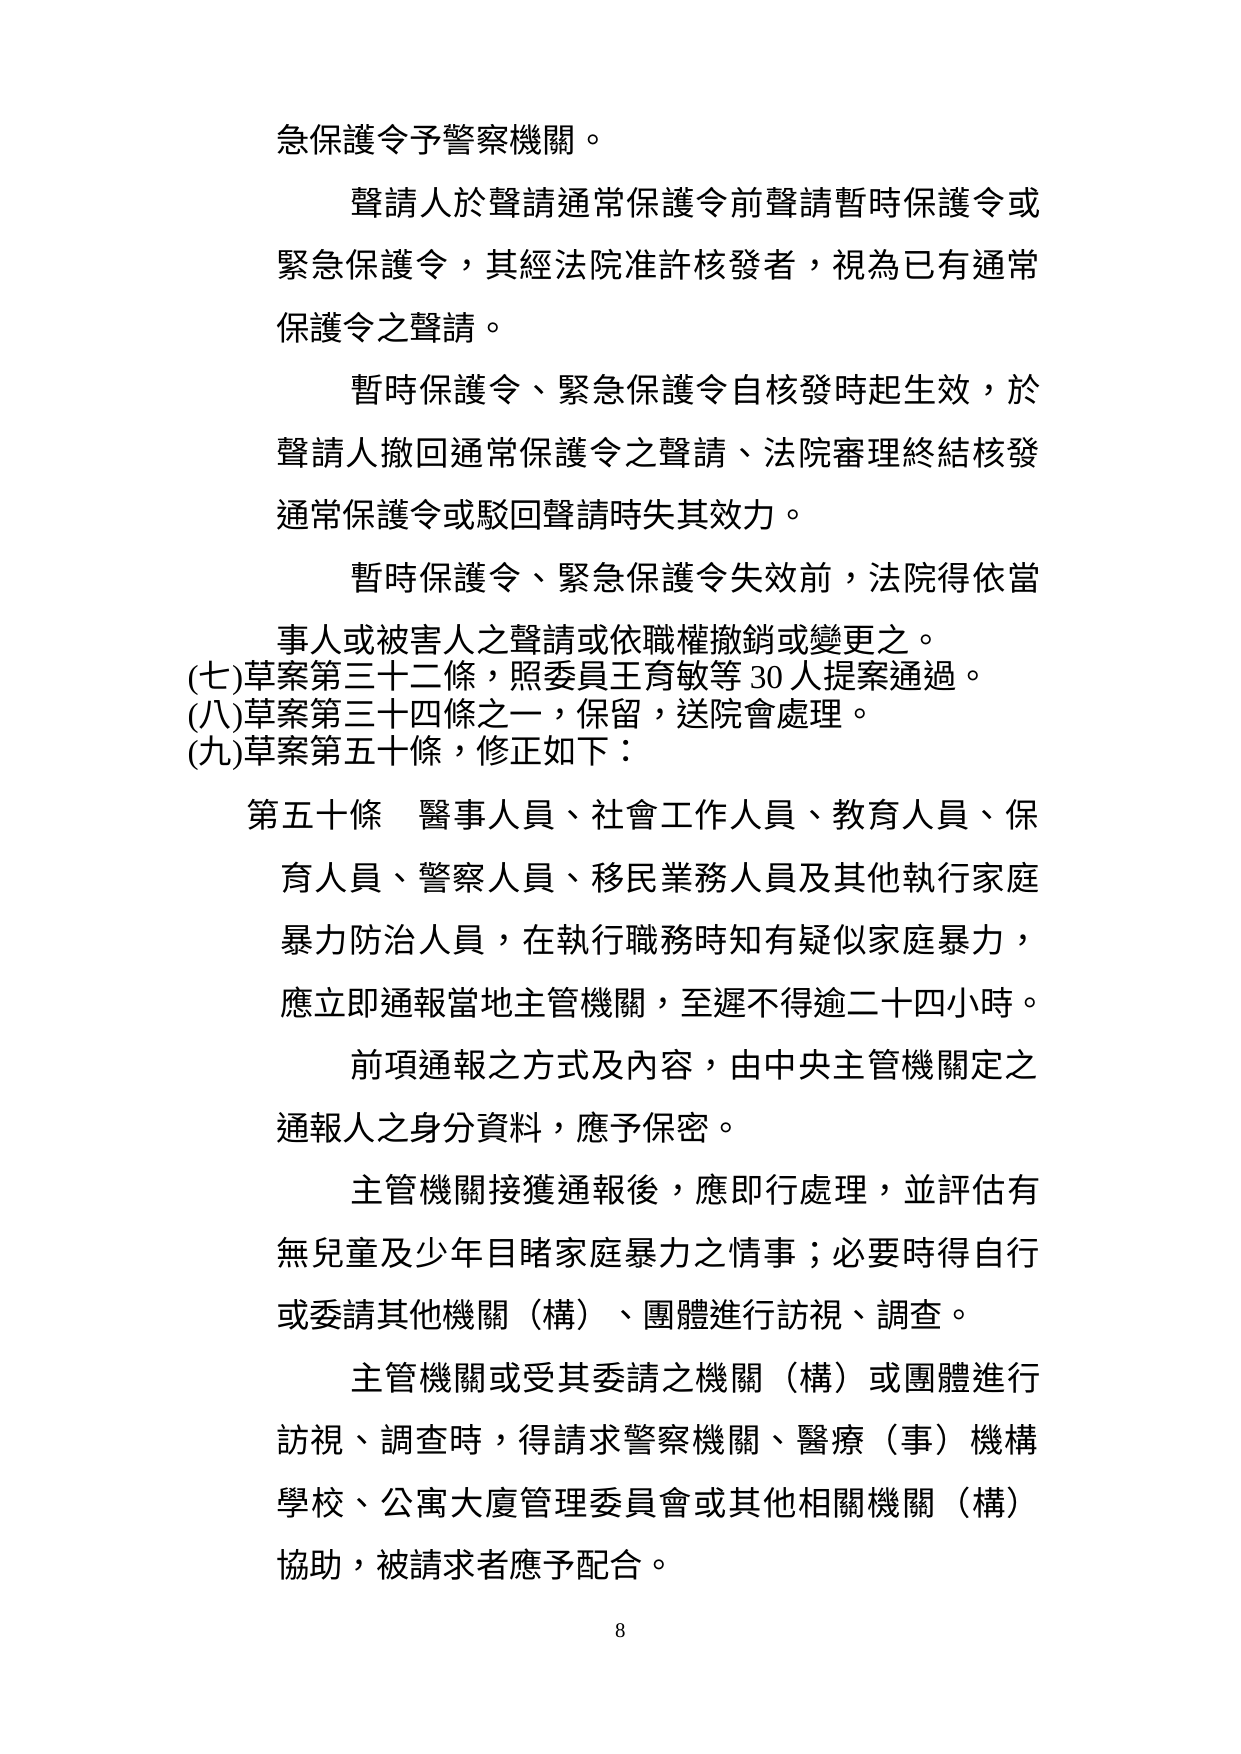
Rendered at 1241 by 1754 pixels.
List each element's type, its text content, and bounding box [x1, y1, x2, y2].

text 主管機關或受其委請之機關（構）或團體進行訪視、調查時，得請求警察機關、醫療（事）機構、學校、公寓大廈管理委員會或其他相關機關（構）協助，被請求者應予配合。 [276, 1334, 1040, 1584]
text 前項通報之方式及內容，由中央主管機關定之；通報人之身分資料，應予保密。 [276, 1021, 1040, 1146]
text 主管機關接獲通報後，應即行處理，並評估有無兒童及少年目睹家庭暴力之情事；必要時得自行或委請其他機關（構）、團體進行訪視、調查。 [276, 1146, 1040, 1334]
text 急保護令予警察機關。 [276, 96, 1040, 159]
text (七)草案第三十二條，照委員王育敏等30人提案通過。 [187, 659, 1053, 696]
text (八)草案第三十四條之一，保留，送院會處理。 [187, 696, 1053, 734]
text 暫時保護令、緊急保護令失效前，法院得依當事人或被害人之聲請或依職權撤銷或變更之。 [276, 534, 1040, 659]
text (九)草案第五十條，修正如下： [187, 734, 1053, 771]
text 第五十條 醫事人員、社會工作人員、教育人員、保育人員、警察人員、移民業務人員及其他執行家庭暴力防治人員，在執行職務時知有疑似家庭暴力，應立即通報當地主管機關，至遲不得逾二十四小時。 [246, 771, 1040, 1021]
text 聲請人於聲請通常保護令前聲請暫時保護令或緊急保護令，其經法院准許核發者，視為已有通常保護令之聲請。 [276, 159, 1040, 346]
text 暫時保護令、緊急保護令自核發時起生效，於聲請人撤回通常保護令之聲請、法院審理終結核發通常保護令或駁回聲請時失其效力。 [276, 346, 1040, 534]
